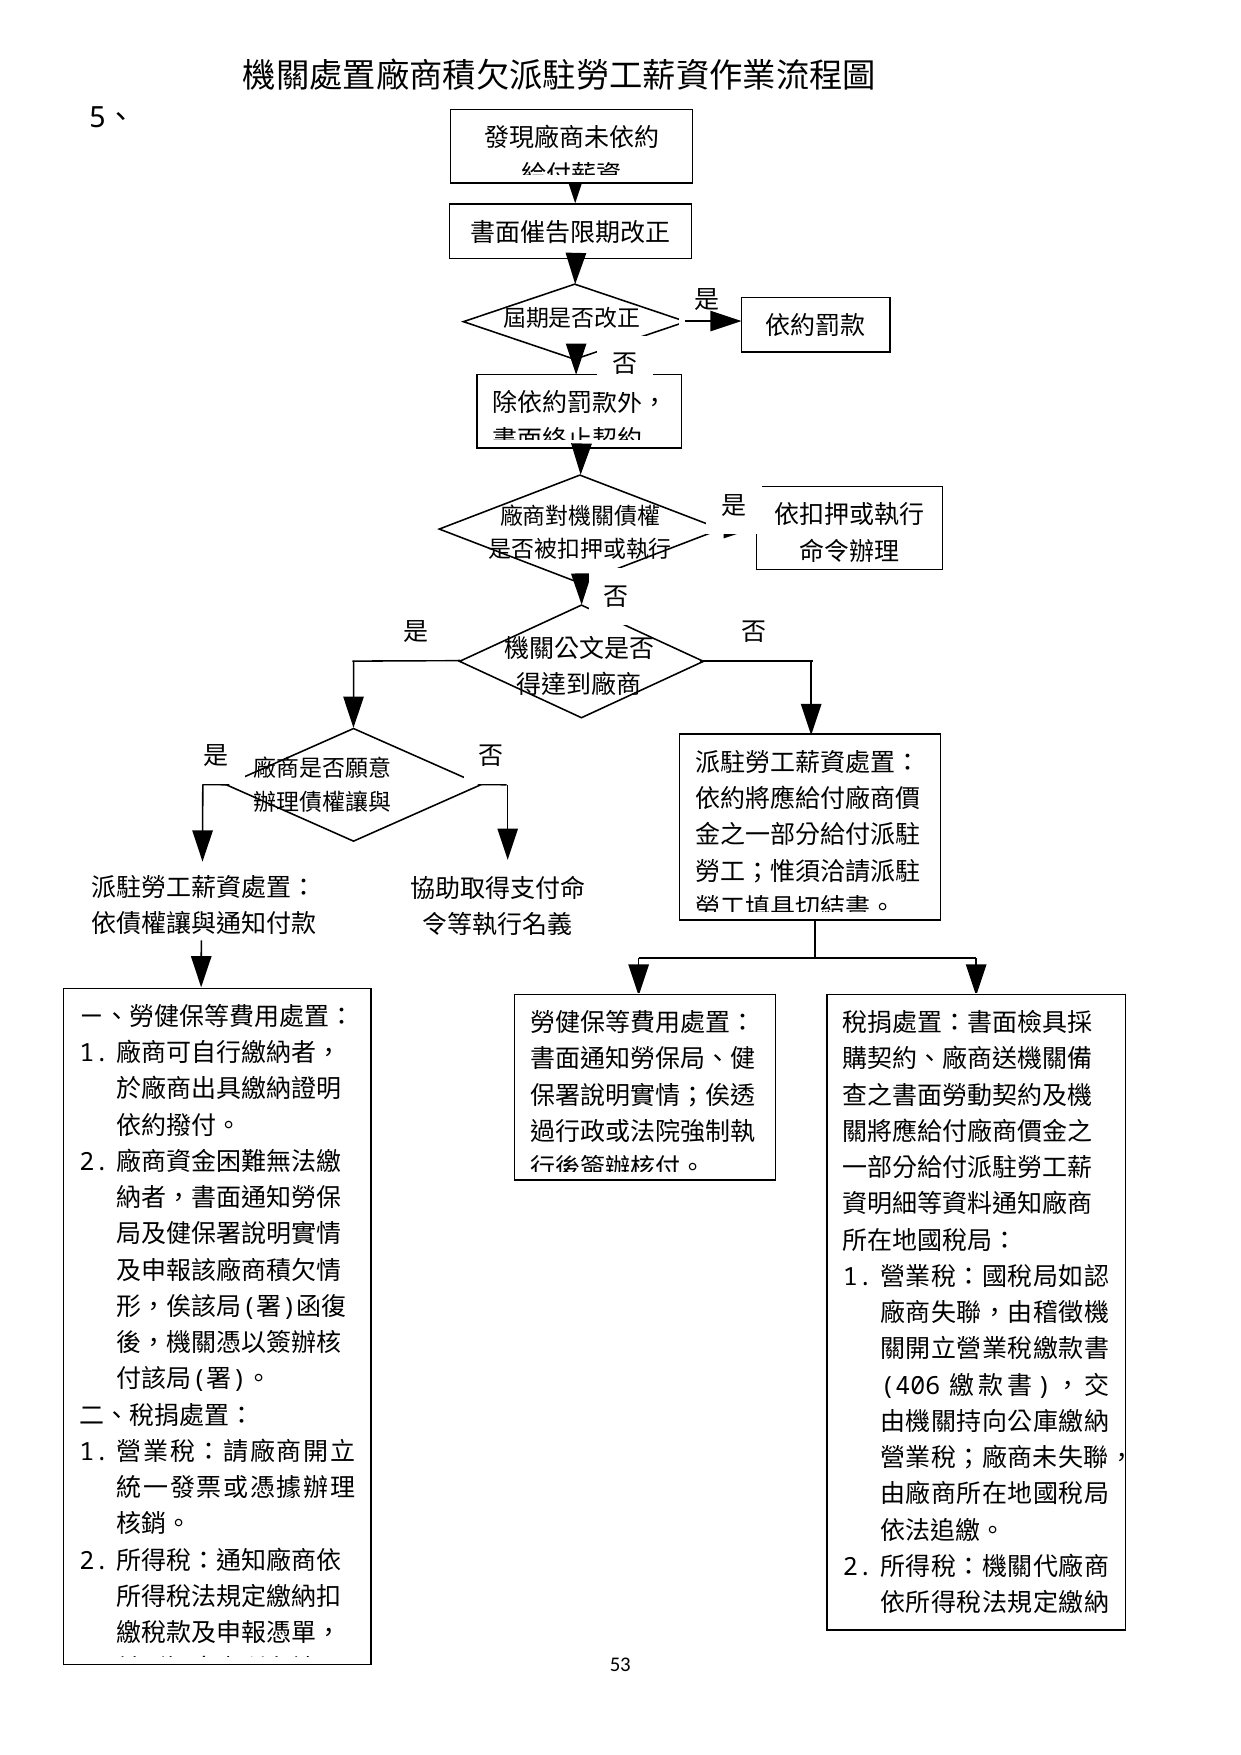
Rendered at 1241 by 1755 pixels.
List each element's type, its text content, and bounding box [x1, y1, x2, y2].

list 營業稅：國稅局如認廠商失聯，由稽徵機關開立營業稅繳款書(406繳款書)，交由機關持向公庫繳納營業稅；廠商未失聯，由廠商所在地國稅局依法追繳。 [843, 1256, 1109, 1546]
list 所得稅：通知廠商依所得稅法規定繳納扣繳稅款及申報憑單，並副知廠商所在地國稅局。 [79, 1540, 355, 1656]
text 依約罰款 [757, 306, 874, 342]
text 是 [694, 279, 720, 316]
list 廠商資金困難無法繳納者，書面通知勞保局及健保署說明實情及申報該廠商積欠情形，俟該局(署)函復後，機關憑以簽辦核付該局(署)。 [79, 1141, 355, 1395]
list 營業稅：請廠商開立統一發票或憑據辦理核銷。 [79, 1431, 355, 1540]
text 否 [479, 735, 505, 772]
list 廠商可自行繳納者，於廠商出具繳納證明依約撥付。 [79, 1033, 355, 1141]
text 否 [604, 576, 630, 612]
text 機關處置廠商積欠派駐勞工薪資作業流程圖 [243, 49, 906, 97]
text 書面催告限期改正 [465, 212, 676, 248]
text 書面終止契約 [493, 419, 666, 440]
text 書面通知勞保局、健保署說明實情；俟透過行政或法院強制執行後簽辦核付。 [530, 1039, 759, 1172]
text 給付薪資 [466, 154, 677, 175]
text 發現廠商未依約 [466, 118, 677, 154]
text 依扣押或執行命令辦理 [772, 495, 927, 561]
text ㄧ、勞健保等費用處置： [79, 996, 355, 1033]
text 除依約罰款外， [493, 383, 666, 419]
text 是 [204, 735, 230, 772]
text 否 [612, 343, 638, 379]
text 派駐勞工薪資處置： [695, 742, 925, 778]
text 稅捐處置：書面檢具採購契約、廠商送機關備查之書面勞動契約及機關將應給付廠商價金之一部分給付派駐勞工薪資明細等資料通知廠商所在地國稅局： [843, 1003, 1109, 1256]
text 依約將應給付廠商價金之一部分給付派駐勞工；惟須洽請派駐勞工填具切結書。 [695, 778, 925, 912]
text 否 [741, 611, 767, 648]
text 是 [404, 611, 430, 648]
list 所得稅：機關代廠商依所得稅法規定繳納扣繳稅款及申報憑單。 [843, 1546, 1109, 1622]
text 勞健保等費用處置： [530, 1003, 759, 1039]
text 二、稅捐處置： [79, 1395, 355, 1431]
text 是 [721, 486, 747, 522]
